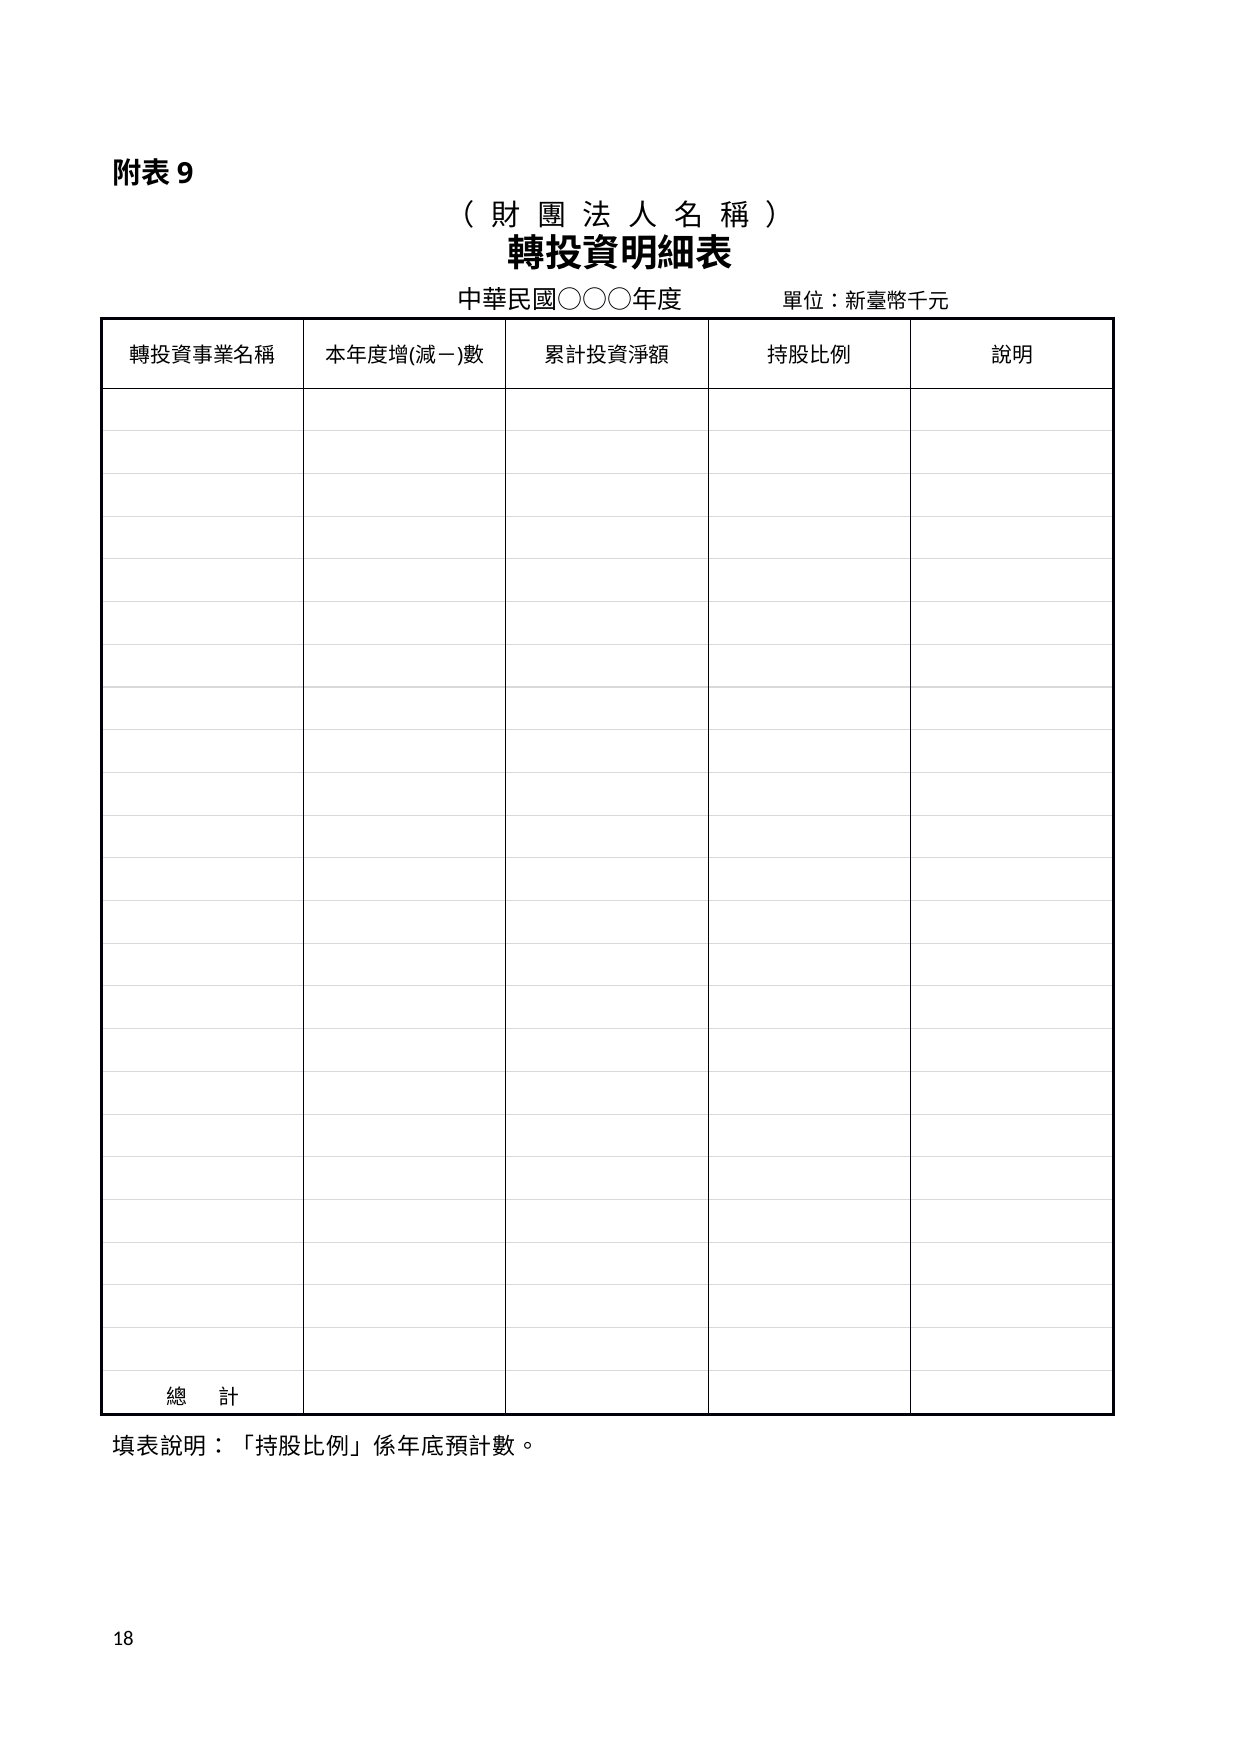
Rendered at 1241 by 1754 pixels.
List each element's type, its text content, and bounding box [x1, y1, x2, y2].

table_cell [304, 389, 505, 430]
table_cell [709, 1200, 910, 1242]
table_cell [103, 1157, 303, 1199]
table_cell [709, 474, 910, 516]
table_cell [911, 602, 1112, 644]
table_cell [911, 517, 1112, 558]
table_cell [911, 559, 1112, 601]
table_cell [103, 730, 303, 772]
table_cell [304, 602, 505, 644]
table_cell [911, 1115, 1112, 1156]
table_cell [911, 1072, 1112, 1113]
table_cell [709, 944, 910, 985]
table_cell [304, 1157, 505, 1199]
table_cell [506, 901, 708, 943]
table_cell [911, 901, 1112, 943]
table_cell [911, 431, 1112, 473]
table_cell [304, 1115, 505, 1156]
table_cell [506, 474, 708, 516]
table_cell [304, 901, 505, 943]
table_cell [304, 688, 505, 729]
table_cell [304, 773, 505, 814]
table_cell [911, 858, 1112, 900]
table_cell [709, 1285, 910, 1327]
table_cell [103, 986, 303, 1028]
table_cell [506, 1029, 708, 1071]
table_cell [709, 816, 910, 857]
table_cell [506, 1285, 708, 1327]
table_cell [304, 1243, 505, 1284]
table_cell [911, 688, 1112, 729]
table_cell [911, 944, 1112, 985]
table_cell [103, 1200, 303, 1242]
table_cell [304, 1371, 505, 1412]
table_cell [911, 645, 1112, 686]
table_cell [911, 986, 1112, 1028]
table_cell [304, 517, 505, 558]
table_cell [506, 645, 708, 686]
table_cell [304, 1285, 505, 1327]
table_cell [506, 688, 708, 729]
table_cell [506, 816, 708, 857]
table_cell [103, 1328, 303, 1370]
table_cell [304, 816, 505, 857]
table_cell [709, 1029, 910, 1071]
table_cell [506, 431, 708, 473]
table_cell [103, 389, 303, 430]
table_cell [709, 688, 910, 729]
table_cell [304, 431, 505, 473]
text 中華民國○○○年度 單位：新臺幣千元 [112, 275, 1128, 317]
table_cell [506, 389, 708, 430]
table_header 持股比例 [709, 320, 910, 387]
table_cell [911, 389, 1112, 430]
table_cell [103, 688, 303, 729]
table_cell [304, 474, 505, 516]
table_cell [103, 944, 303, 985]
table_cell [506, 559, 708, 601]
table_cell [911, 1157, 1112, 1199]
table_cell [506, 602, 708, 644]
table_cell [103, 1285, 303, 1327]
text （財團法人名稱） [112, 192, 1128, 233]
table_cell [304, 858, 505, 900]
table_cell [506, 986, 708, 1028]
table_cell [506, 944, 708, 985]
table_cell [103, 559, 303, 601]
table_cell [911, 816, 1112, 857]
table_cell [304, 730, 505, 772]
table_cell [304, 986, 505, 1028]
table_cell [709, 1115, 910, 1156]
table_cell [709, 1243, 910, 1284]
table_header 說明 [911, 320, 1112, 387]
table_cell [709, 1157, 910, 1199]
table_header 本年度增(減－)數 [304, 320, 505, 387]
table_cell [103, 431, 303, 473]
table_cell [506, 1072, 708, 1113]
table_cell [709, 559, 910, 601]
table_cell [911, 1200, 1112, 1242]
table_cell [103, 816, 303, 857]
table_cell [304, 1029, 505, 1071]
table_cell [506, 1157, 708, 1199]
table_header 轉投資事業名稱 [103, 320, 303, 387]
table_cell [304, 1072, 505, 1113]
table_cell [103, 602, 303, 644]
table_cell [103, 517, 303, 558]
table_cell [709, 602, 910, 644]
table_cell [709, 645, 910, 686]
table_cell [911, 1328, 1112, 1370]
table_cell [709, 773, 910, 814]
table_cell [103, 1072, 303, 1113]
table_cell [709, 431, 910, 473]
table_cell [506, 1115, 708, 1156]
text 附表9 [112, 150, 1128, 192]
table_cell [709, 730, 910, 772]
table_cell [103, 645, 303, 686]
table_cell [911, 730, 1112, 772]
table_cell [304, 944, 505, 985]
table_cell [506, 858, 708, 900]
table_cell [709, 858, 910, 900]
table_cell [911, 773, 1112, 814]
table_cell [709, 517, 910, 558]
table_cell [103, 1029, 303, 1071]
table_cell [709, 986, 910, 1028]
table_cell [506, 1243, 708, 1284]
table_cell [709, 901, 910, 943]
table_cell [709, 389, 910, 430]
table_cell [304, 645, 505, 686]
table_cell [103, 1115, 303, 1156]
table_cell [506, 773, 708, 814]
text 填表說明：「持股比例」係年底預計數。 [112, 1428, 1128, 1461]
table_cell [911, 1285, 1112, 1327]
table_cell [506, 1328, 708, 1370]
table_cell [709, 1072, 910, 1113]
table_cell [103, 1243, 303, 1284]
table_header 累計投資淨額 [506, 320, 708, 387]
table_cell [506, 730, 708, 772]
table_cell [506, 517, 708, 558]
table_cell [304, 559, 505, 601]
table_cell [709, 1328, 910, 1370]
table_cell [103, 858, 303, 900]
table_cell [103, 773, 303, 814]
table_cell [304, 1328, 505, 1370]
table_cell [911, 474, 1112, 516]
text 轉投資明細表 [112, 233, 1128, 275]
table_cell [103, 901, 303, 943]
table_cell 總計 [103, 1371, 303, 1412]
table_cell [506, 1200, 708, 1242]
table_cell [304, 1200, 505, 1242]
table_cell [709, 1371, 910, 1412]
table_cell [506, 1371, 708, 1412]
table_cell [911, 1029, 1112, 1071]
table_cell [911, 1371, 1112, 1412]
table_cell [911, 1243, 1112, 1284]
table_cell [103, 474, 303, 516]
